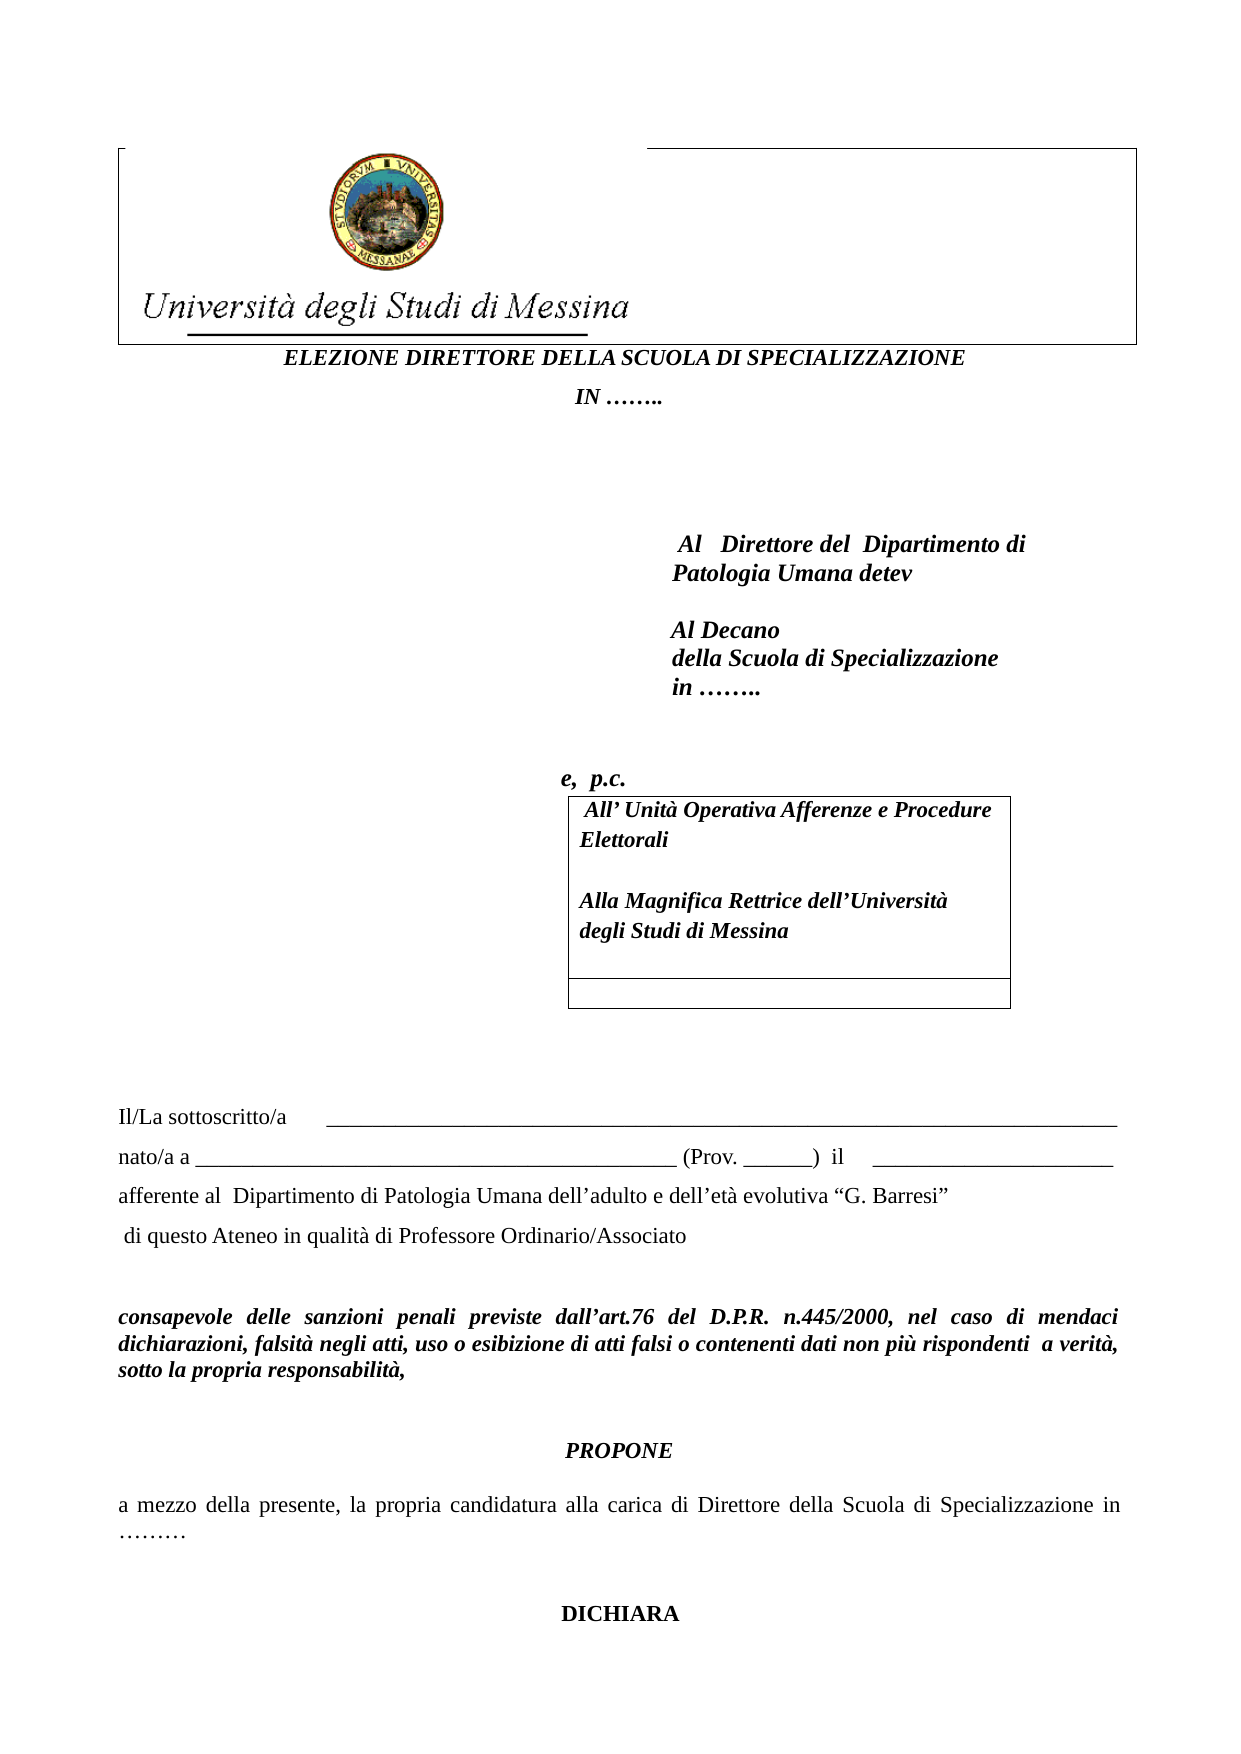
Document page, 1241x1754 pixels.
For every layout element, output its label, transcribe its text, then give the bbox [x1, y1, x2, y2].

text Il/La sottoscritto/a _____________________________________________________________________ [118, 1103, 1122, 1130]
table_cell [569, 979, 1010, 1008]
text in …….. [118, 672, 1122, 701]
text nato/a a __________________________________________ (Prov. ______) il _____________________ [118, 1143, 1122, 1169]
text di questo Ateneo in qualità di Professore Ordinario/Associato [118, 1222, 1122, 1248]
text della Scuola di Specializzazione [118, 643, 1122, 672]
text ELEZIONE DIRETTORE DELLA SCUOLA DI SPECIALIZZAZIONE [118, 345, 1122, 370]
text IN …….. [118, 383, 1122, 410]
text Al Decano [118, 615, 1122, 643]
text consapevole delle sanzioni penali previste dall’art.76 del D.P.R. n.445/2000, nel caso di mendaci dichiarazioni, falsità negli atti, uso o esibizione di atti falsi o contenenti dati non più rispondenti a verità, sotto la propria responsabilità, [118, 1303, 1122, 1382]
table_header All’ Unità Operativa Afferenze e Procedure Elettorali Alla Magnifica Rettrice dell’Università degli Studi di Messina [569, 797, 1010, 978]
text DICHIARA [118, 1600, 1122, 1626]
text afferente al Dipartimento di Patologia Umana dell’adulto e dell’età evolutiva “G. Barresi” [118, 1182, 1122, 1209]
text PROPONE [118, 1437, 1122, 1463]
text a mezzo della presente, la propria candidatura alla carica di Direttore della Scuola di Specializzazione in ……… [118, 1491, 1122, 1544]
text Patologia Umana detev [118, 558, 1122, 587]
text e, p.c. [487, 763, 1122, 792]
text Al Direttore del Dipartimento di [118, 529, 1122, 558]
table_header [119, 149, 125, 343]
table_header [648, 149, 1136, 343]
